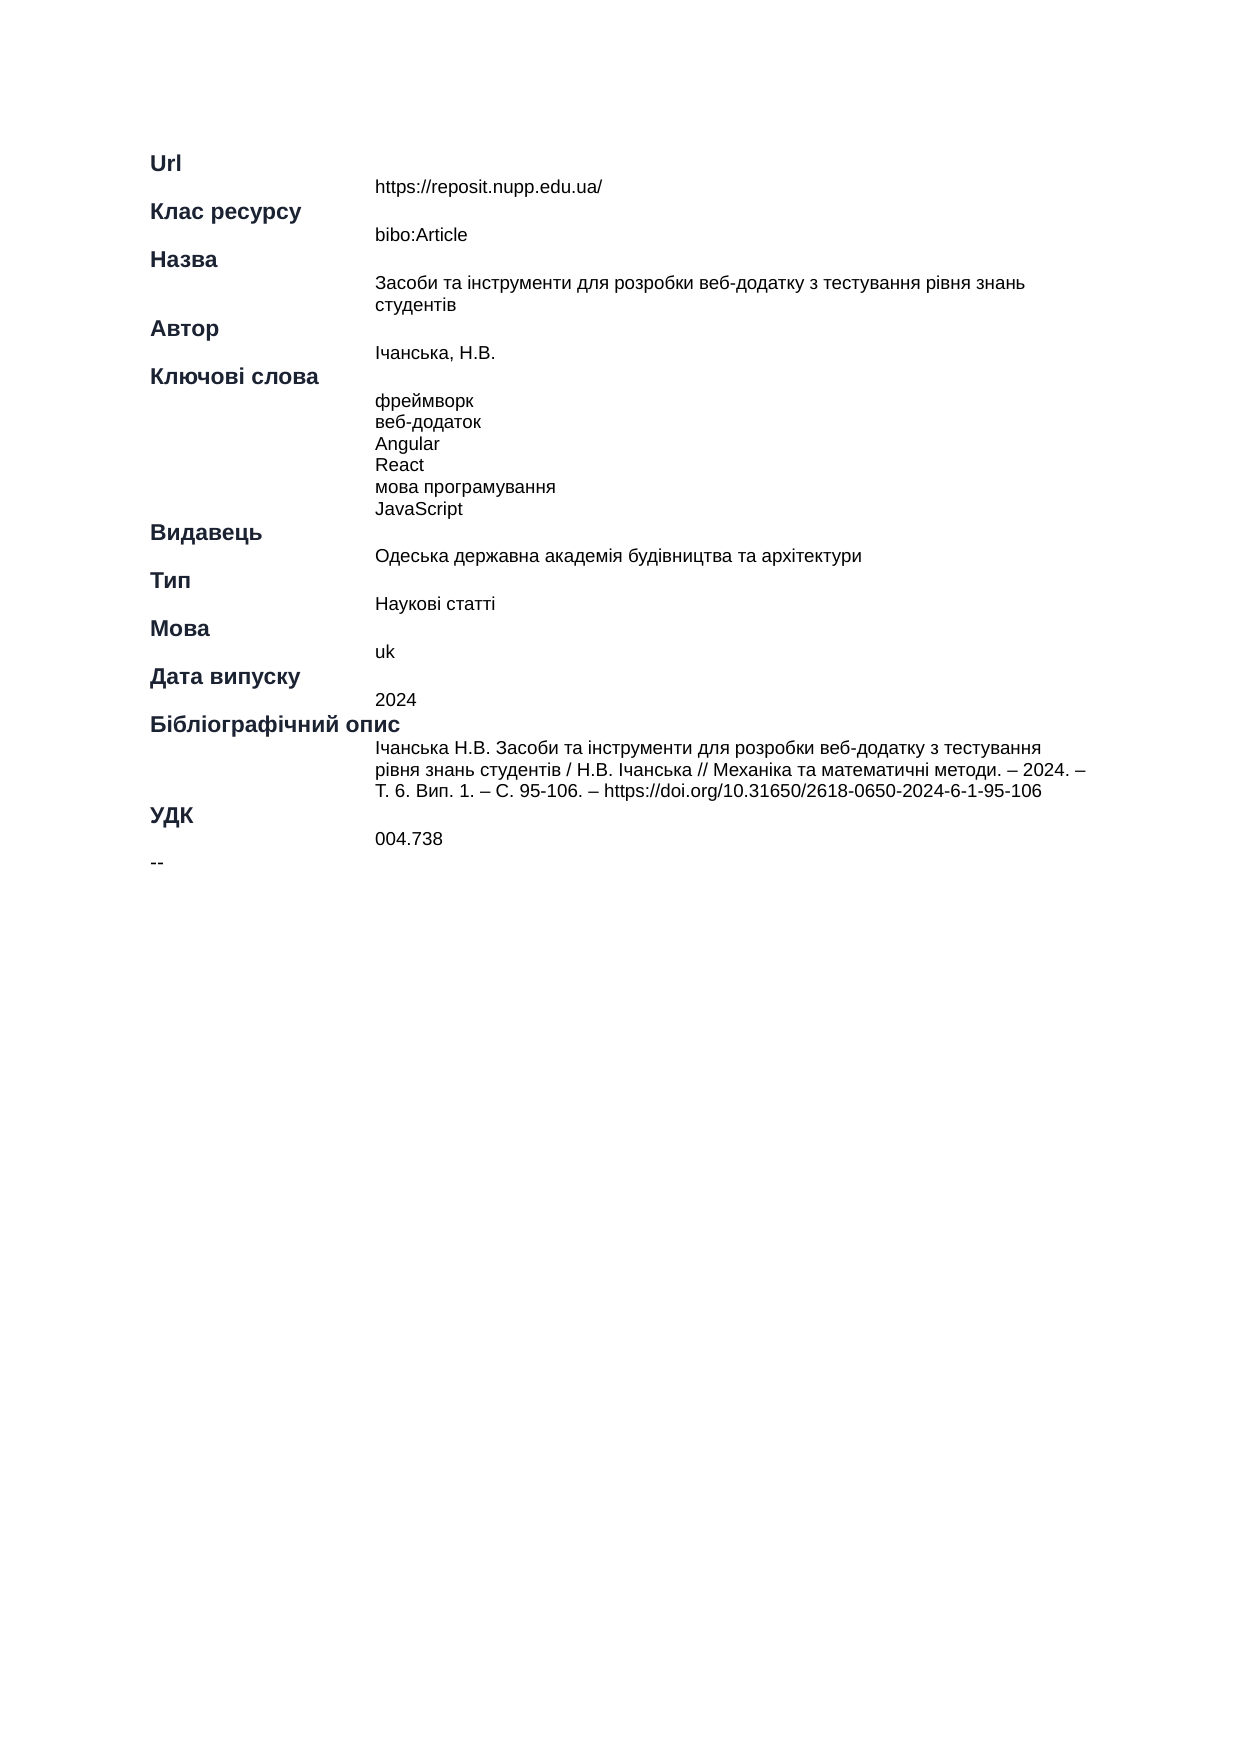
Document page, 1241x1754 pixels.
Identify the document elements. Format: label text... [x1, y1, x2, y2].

text Клас ресурсу [150, 198, 1090, 224]
text фреймворк [375, 389, 1090, 411]
text JavaScript [375, 497, 1090, 519]
text Видавець [150, 519, 1090, 545]
text Наукові статті [375, 593, 1090, 615]
text Angular [375, 433, 1090, 454]
text Тип [150, 567, 1090, 593]
text https://reposit.nupp.edu.ua/ [375, 176, 1090, 198]
text УДК [150, 802, 1090, 828]
text Автор [150, 315, 1090, 342]
text 004.738 [375, 828, 1090, 849]
text Ічанська Н.В. Засоби та інструменти для розробки веб-додатку з тестування рівня знань студентів / Н.В. Ічанська // Механіка та математичні методи. – 2024. – Т. 6. Вип. 1. – С. 95-106. – https://doi.org/10.31650/2618-0650-2024-6-1-95-106 [375, 737, 1090, 802]
text Ключові слова [150, 363, 1090, 389]
text Назва [150, 246, 1090, 272]
text Бібліографічний опис [150, 711, 1090, 737]
text uk [375, 641, 1090, 663]
text bibo:Article [375, 224, 1090, 246]
text -- [150, 849, 1090, 873]
text мова програмування [375, 476, 1090, 497]
text React [375, 454, 1090, 476]
text Дата випуску [150, 663, 1090, 689]
text веб-додаток [375, 411, 1090, 433]
text Url [150, 150, 1090, 176]
text Ічанська, Н.В. [375, 342, 1090, 363]
text Одеська державна академія будівництва та архітектури [375, 545, 1090, 567]
text Мова [150, 615, 1090, 641]
text Засоби та інструменти для розробки веб-додатку з тестування рівня знань студентів [375, 272, 1090, 315]
text 2024 [375, 689, 1090, 711]
